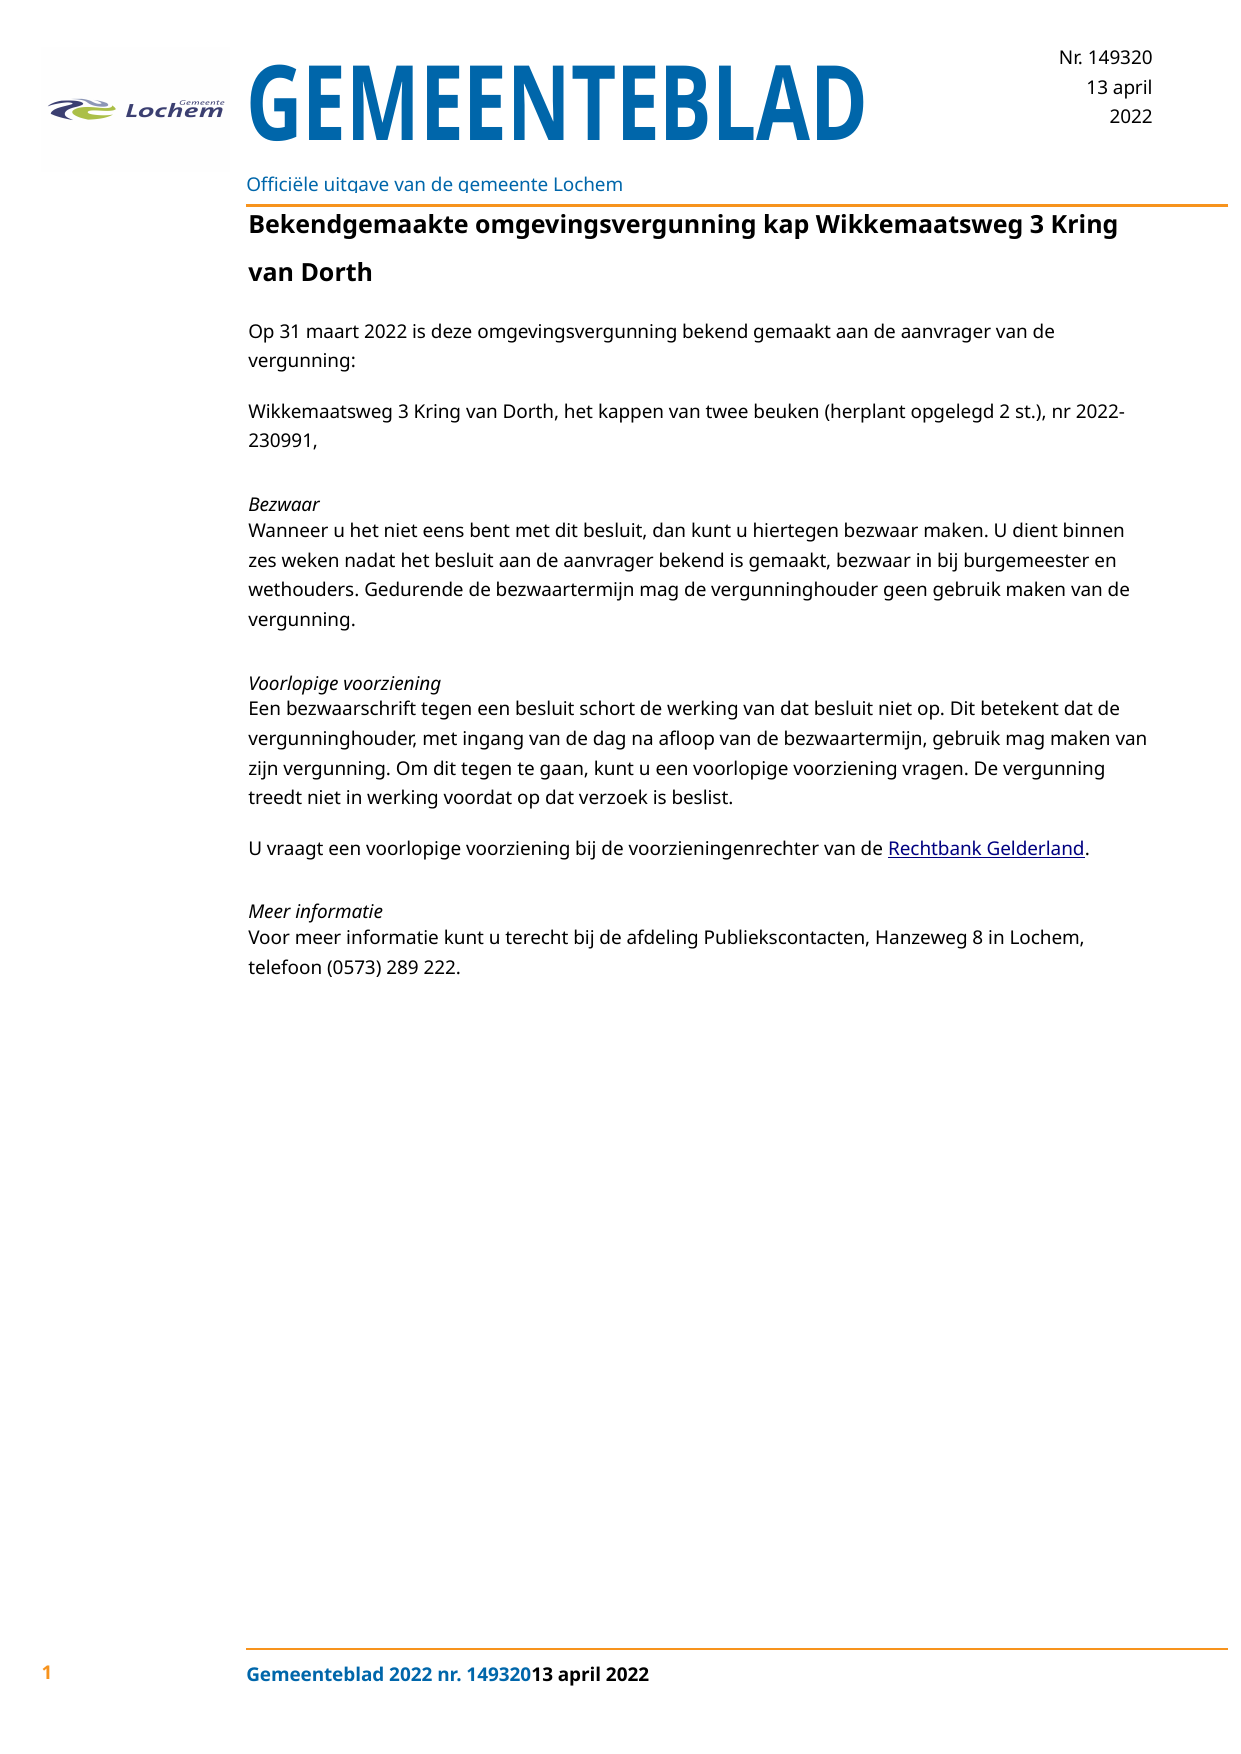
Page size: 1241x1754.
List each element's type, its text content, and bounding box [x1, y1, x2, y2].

text Wikkemaatsweg 3 Kring van Dorth, het kappen van twee beuken (herplant opgelegd 2 st.), nr 2022-230991, [248, 398, 1152, 453]
text Voorlopige voorziening [248, 670, 1152, 696]
picture [41, 47, 231, 172]
text Bekendgemaakte omgevingsvergunning kap Wikkemaatsweg 3 Kring van Dorth [248, 207, 1152, 288]
text Een bezwaarschrift tegen een besluit schort de werking van dat besluit niet op. Dit betekent dat de vergunninghouder, met ingang van de dag na afloop van de bezwaartermijn, gebruik mag maken van zijn vergunning. Om dit tegen te gaan, kunt u een voorlopige voorziening vragen. De vergunning treedt niet in werking voordat op dat verzoek is beslist. [248, 696, 1152, 810]
text Meer informatie [248, 899, 1152, 924]
text Bezwaar [248, 491, 1152, 517]
text U vraagt een voorlopige voorziening bij de voorzieningenrechter van de Rechtbank Gelderland. [248, 835, 1152, 861]
text Op 31 maart 2022 is deze omgevingsvergunning bekend gemaakt aan de aanvrager van de vergunning: [248, 318, 1152, 373]
text Wanneer u het niet eens bent met dit besluit, dan kunt u hiertegen bezwaar maken. U dient binnen zes weken nadat het besluit aan de aanvrager bekend is gemaakt, bezwaar in bij burgemeester en wethouders. Gedurende de bezwaartermijn mag de vergunninghouder geen gebruik maken van de vergunning. [248, 517, 1152, 632]
text Voor meer informatie kunt u terecht bij de afdeling Publiekscontacten, Hanzeweg 8 in Lochem, telefoon (0573) 289 222. [248, 924, 1152, 980]
